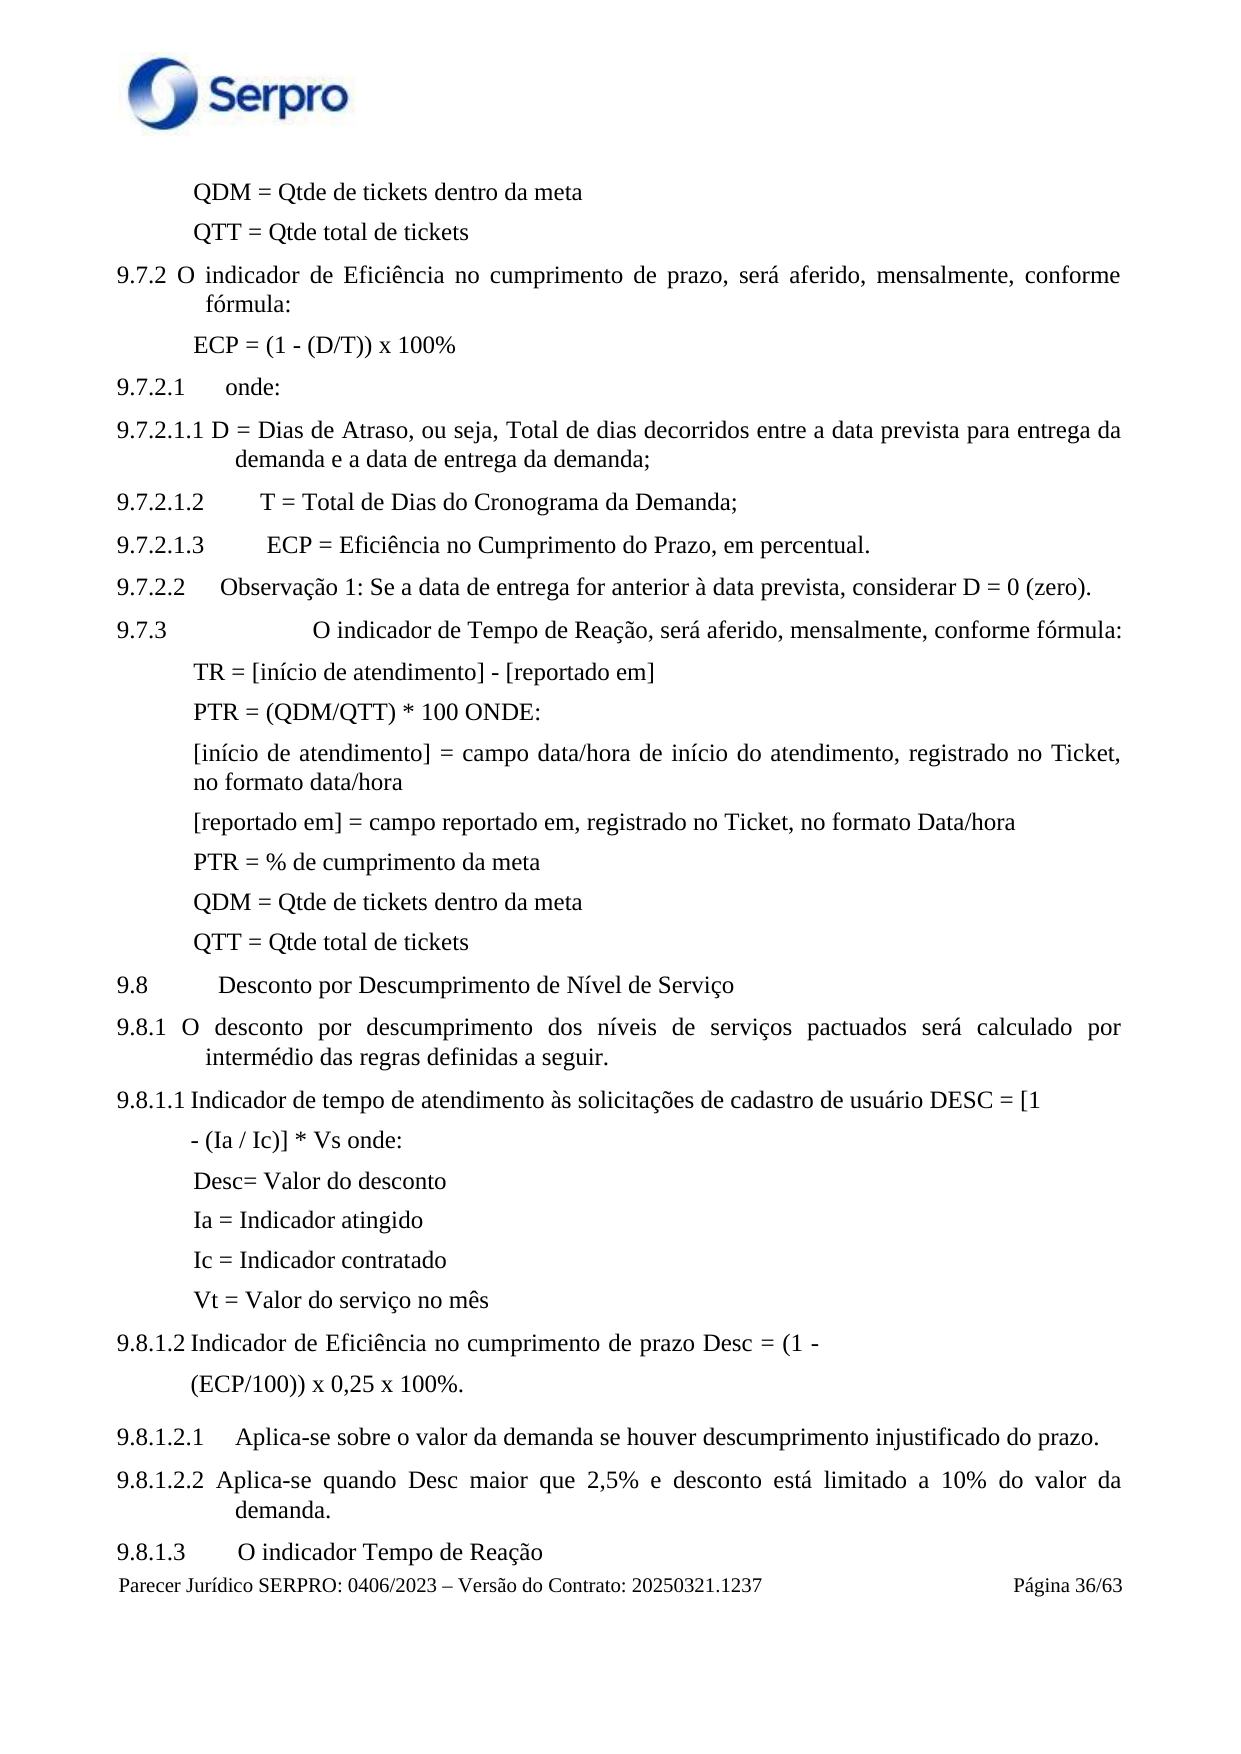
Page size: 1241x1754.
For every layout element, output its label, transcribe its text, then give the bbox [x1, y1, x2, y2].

text Vt = Valor do serviço no mês [193, 1285, 1122, 1314]
text 9.8 Desconto por Descumprimento de Nível de Serviço [117, 970, 1122, 999]
text QDM = Qtde de tickets dentro da meta [193, 177, 1122, 206]
text QTT = Qtde total de tickets [193, 217, 1122, 246]
text 9.8.1.2.1 Aplica-se sobre o valor da demanda se houver descumprimento injustificado do prazo. [117, 1422, 1122, 1451]
text Ic = Indicador contratado [193, 1246, 1122, 1274]
text ECP = (1 - (D/T)) x 100% [193, 330, 1122, 358]
text 9.8.1 O desconto por descumprimento dos níveis de serviços pactuados será calculado por intermédio das regras definidas a seguir. [117, 1012, 1122, 1071]
text 9.7.2 O indicador de Eficiência no cumprimento de prazo, será aferido, mensalmente, conforme fórmula: [117, 260, 1122, 318]
text Ia = Indicador atingido [193, 1206, 1122, 1234]
text QDM = Qtde de tickets dentro da meta [193, 887, 1122, 916]
text 9.7.2.1.2 T = Total de Dias do Cronograma da Demanda; [117, 487, 1122, 516]
text 9.8.1.3 O indicador Tempo de Reação [117, 1537, 1122, 1566]
text TR = [início de atendimento] - [reportado em] [193, 657, 1122, 686]
text [reportado em] = campo reportado em, registrado no Ticket, no formato Data/hora [193, 807, 1122, 836]
text 9.8.1.2.2 Aplica-se quando Desc maior que 2,5% e desconto está limitado a 10% do valor da demanda. [117, 1465, 1122, 1523]
text 9.7.2.1.3 ECP = Eficiência no Cumprimento do Prazo, em percentual. [117, 530, 1122, 558]
text QTT = Qtde total de tickets [193, 927, 1122, 956]
text 9.8.1.2 Indicador de Eficiência no cumprimento de prazo Desc = (1 - (ECP/100)) x 0,25 x 100%. [117, 1328, 821, 1397]
text 9.8.1.1 Indicador de tempo de atendimento às solicitações de cadastro de usuário DESC = [1 - (Ia / Ic)] * Vs onde: [117, 1085, 1046, 1154]
text 9.7.2.1 onde: [117, 372, 1122, 401]
text [início de atendimento] = campo data/hora de início do atendimento, registrado no Ticket, no formato data/hora [193, 738, 1122, 796]
text 9.7.2.1.1 D = Dias de Atraso, ou seja, Total de dias decorridos entre a data prevista para entrega da demanda e a data de entrega da demanda; [117, 415, 1122, 473]
text 9.7.2.2 Observação 1: Se a data de entrega for anterior à data prevista, considerar D = 0 (zero). [117, 572, 1122, 601]
text PTR = (QDM/QTT) * 100 ONDE: [193, 697, 547, 726]
text 9.7.3 O indicador de Tempo de Reação, será aferido, mensalmente, conforme fórmula: [117, 615, 1122, 644]
text Desc= Valor do desconto [193, 1166, 1122, 1194]
text PTR = % de cumprimento da meta [193, 847, 1122, 876]
